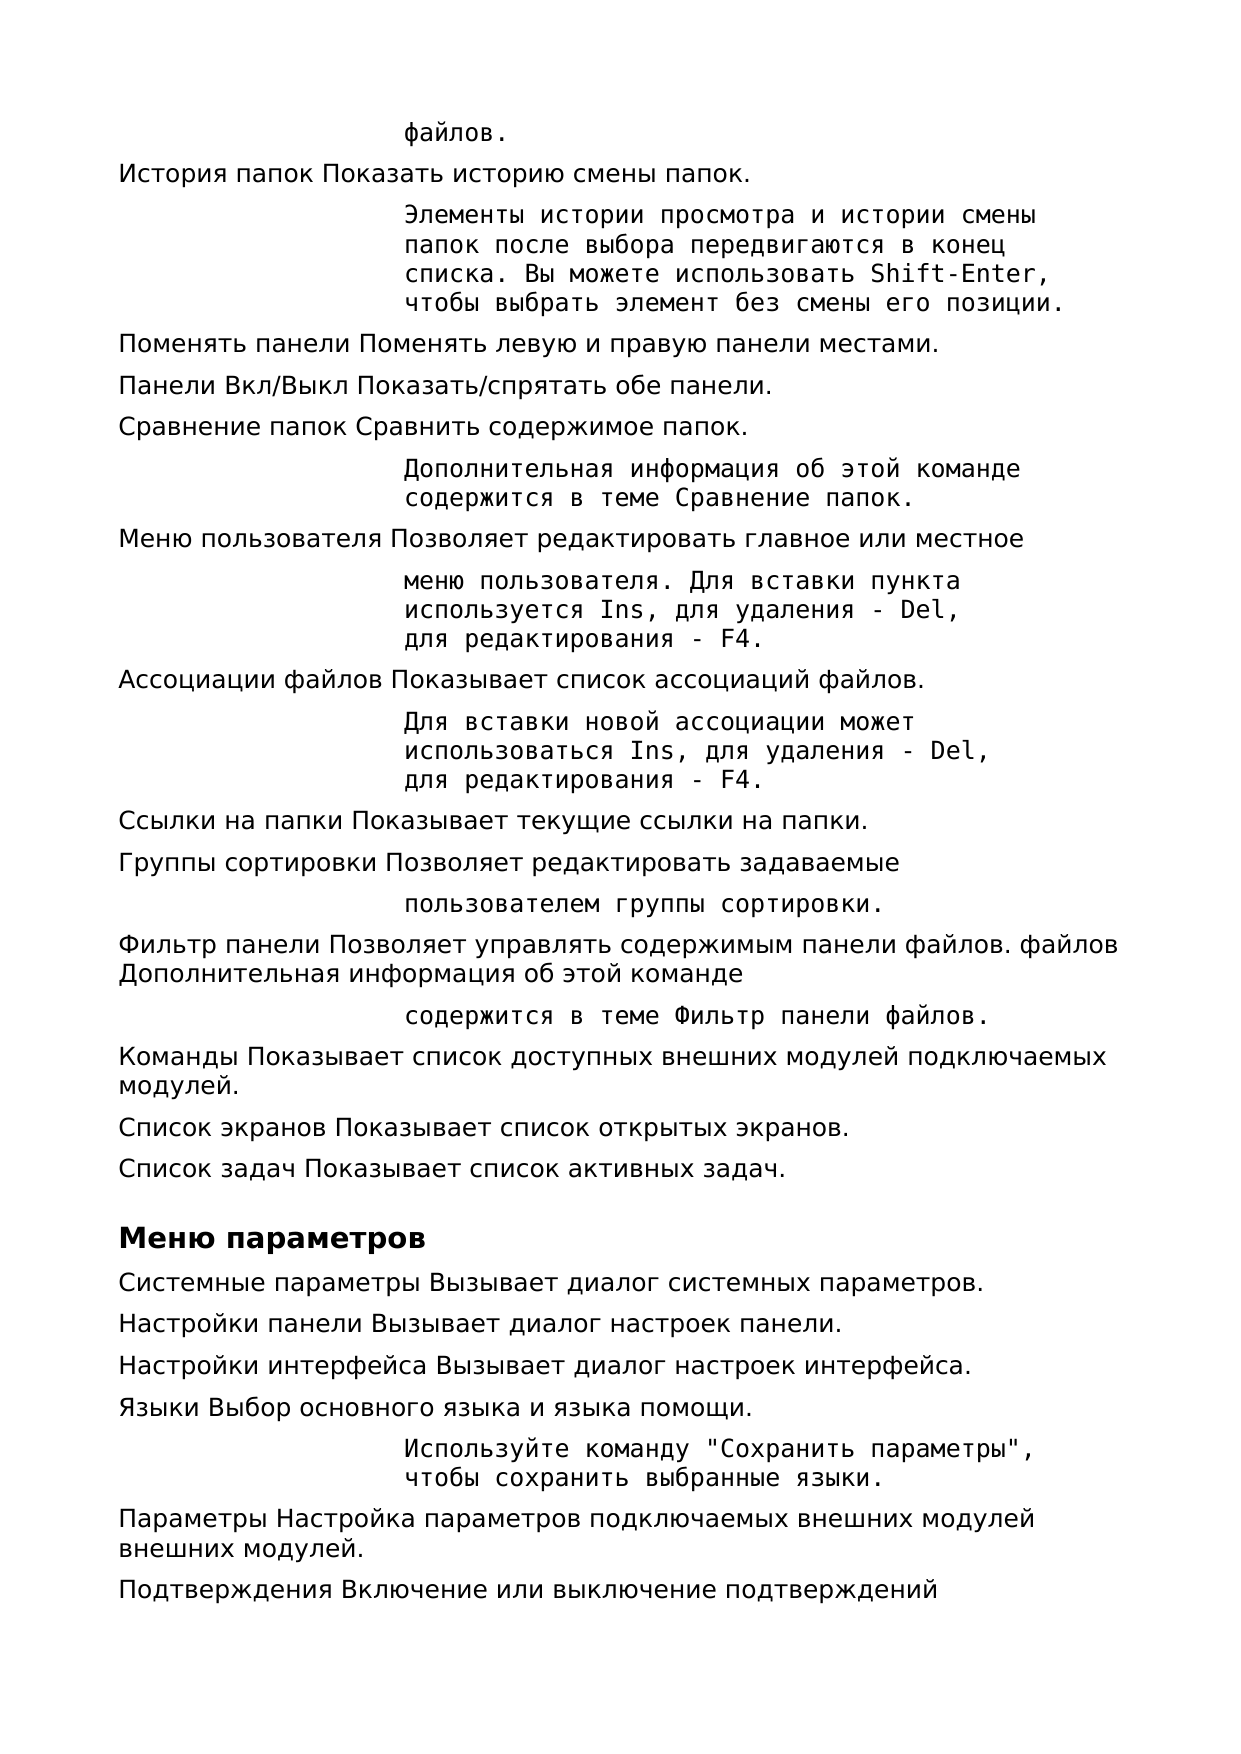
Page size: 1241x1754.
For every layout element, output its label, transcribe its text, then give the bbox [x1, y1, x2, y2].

text Панели Вкл/Выкл Показать/спрятать обе панели. [118, 371, 1122, 400]
text Параметры Настройка параметров подключаемых внешних модулей внешних модулей. [118, 1504, 1122, 1563]
text меню пользователя. Для вставки пункта используется Ins, для удаления - Del, для редактирования - F4. [118, 566, 1122, 653]
text История папок Показать историю смены папок. [118, 159, 1122, 188]
text Список экранов Показывает список открытых экранов. [118, 1113, 1122, 1142]
text Ссылки на папки Показывает текущие ссылки на папки. [118, 806, 1122, 835]
text Группы сортировки Позволяет редактировать задаваемые [118, 848, 1122, 877]
text файлов. [118, 118, 1122, 147]
text Ассоциации файлов Показывает список ассоциаций файлов. [118, 665, 1122, 694]
text Настройки интерфейса Вызывает диалог настроек интерфейса. [118, 1351, 1122, 1380]
text Используйте команду "Сохранить параметры", чтобы сохранить выбранные языки. [118, 1434, 1122, 1493]
text Список задач Показывает список активных задач. [118, 1155, 1122, 1184]
text пользователем группы сортировки. [118, 889, 1122, 919]
subtitle Меню параметров [118, 1221, 1122, 1255]
text Настройки панели Вызывает диалог настроек панели. [118, 1309, 1122, 1339]
text Меню пользователя Позволяет редактировать главное или местное [118, 524, 1122, 553]
text Элементы истории просмотра и истории смены папок после выбора передвигаются в конец списка. Вы можете использовать Shift-Enter, чтобы выбрать элемент без смены его позиции. [118, 201, 1122, 317]
text Для вставки новой ассоциации может использоваться Ins, для удаления - Del, для редактирования - F4. [118, 707, 1122, 794]
text Дополнительная информация об этой команде содержится в теме Сравнение папок. [118, 454, 1122, 512]
text Языки Выбор основного языка и языка помощи. [118, 1393, 1122, 1422]
text содержится в теме Фильтр панели файлов. [118, 1001, 1122, 1030]
text Системные параметры Вызывает диалог системных параметров. [118, 1268, 1122, 1297]
text Сравнение папок Сравнить содержимое папок. [118, 412, 1122, 442]
text Команды Показывает список доступных внешних модулей подключаемых модулей. [118, 1042, 1122, 1101]
text Подтверждения Включение или выключение подтверждений [118, 1575, 1122, 1604]
text Поменять панели Поменять левую и правую панели местами. [118, 329, 1122, 358]
text Фильтр панели Позволяет управлять содержимым панели файлов. файлов Дополнительная информация об этой команде [118, 930, 1122, 989]
